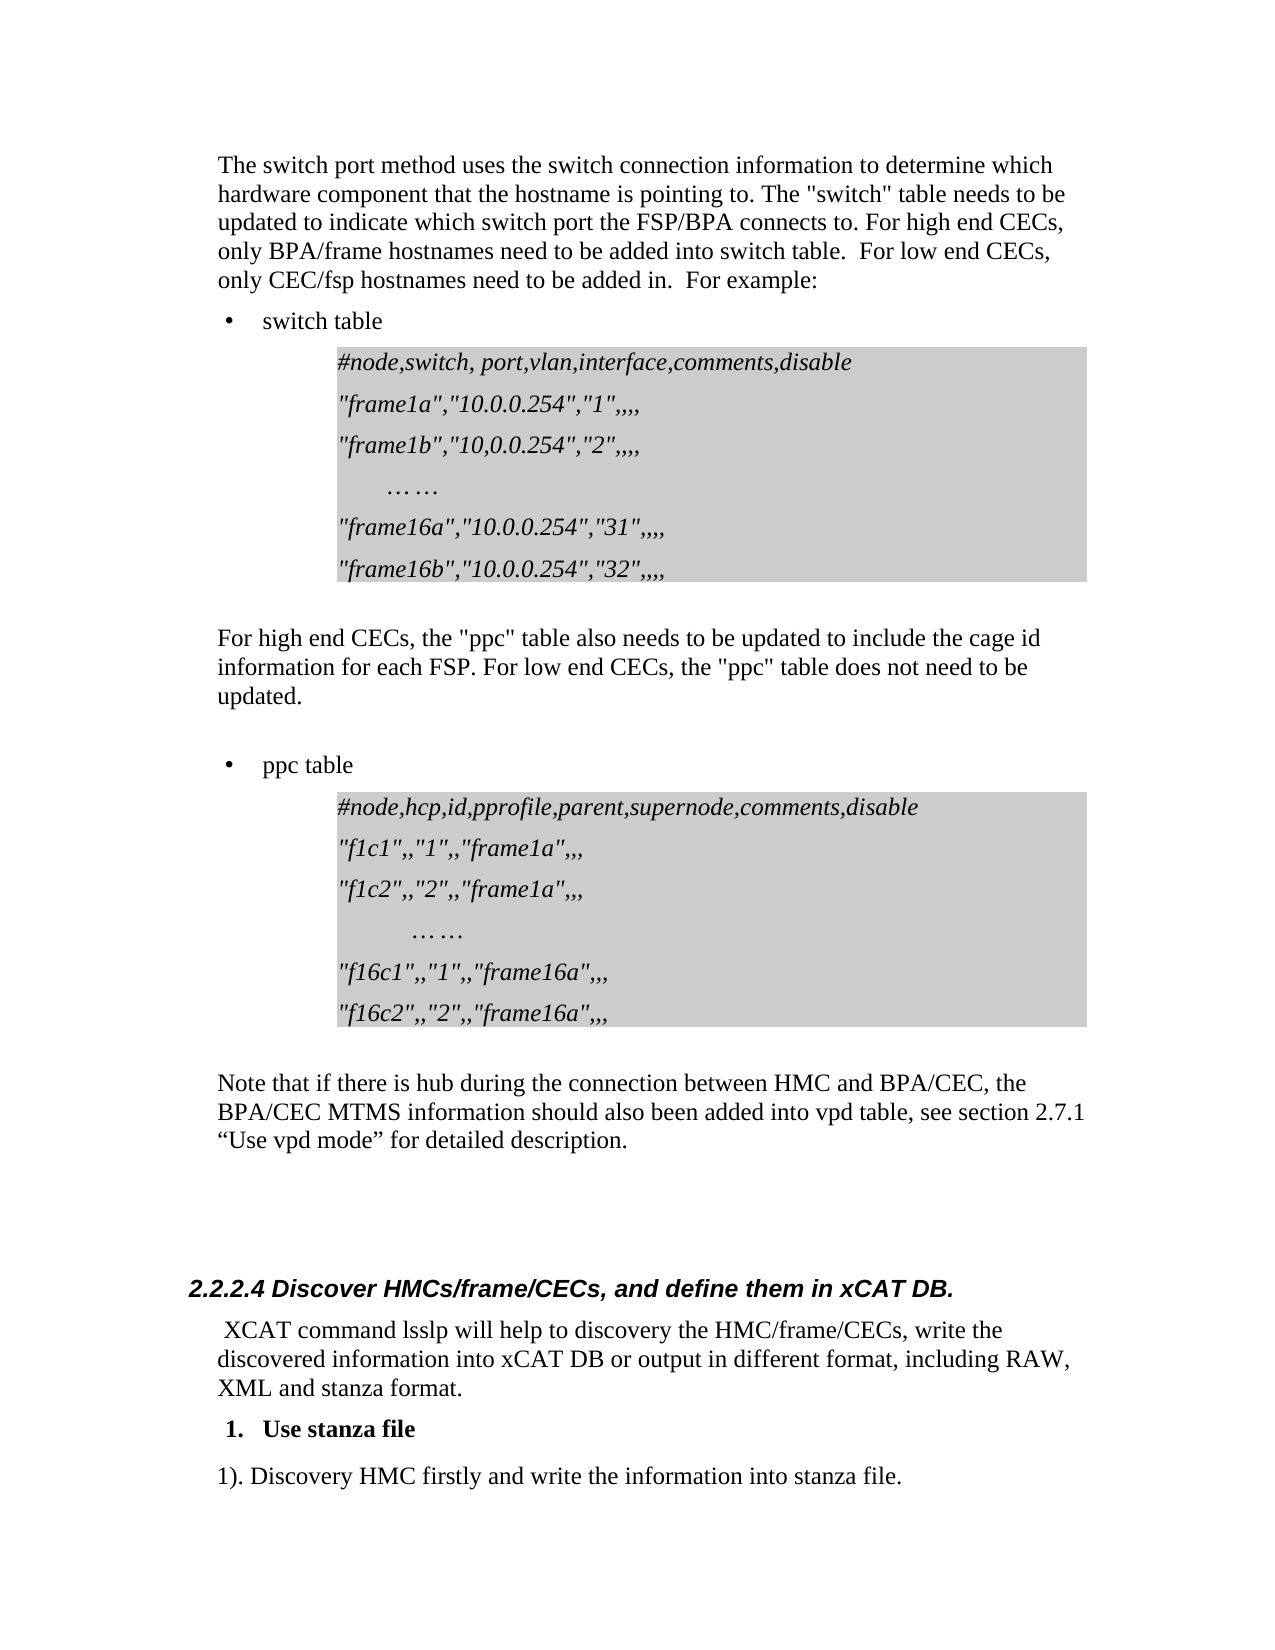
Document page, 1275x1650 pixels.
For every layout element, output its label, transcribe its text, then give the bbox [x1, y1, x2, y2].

list "f16c2",,"2",,"frame16a",,, [337, 998, 1087, 1027]
text … … [337, 471, 1087, 500]
text … … [337, 916, 1087, 944]
subtitle 2.2.2.4 Discover HMCs/frame/CECs, and define them in xCAT DB. [187, 1274, 1087, 1303]
text "frame1b","10,0.0.254","2",,,, [337, 430, 1087, 459]
list ppc table [225, 751, 1087, 779]
text For high end CECs, the "ppc" table also needs to be updated to include the cage id information for each FSP. For low end CECs, the "ppc" table does not need to be updated. [217, 623, 1087, 710]
text "f1c1",,"1",,"frame1a",,, [337, 833, 1087, 862]
list Use stanza file [225, 1414, 1087, 1443]
text "frame16a","10.0.0.254","31",,,, [337, 512, 1087, 541]
list 1). Discovery HMC firstly and write the information into stanza file. [217, 1461, 1087, 1490]
text "f16c1",,"1",,"frame16a",,, [337, 957, 1087, 986]
text XCAT command lsslp will help to discovery the HMC/frame/CECs, write the discovered information into xCAT DB or output in different format, including RAW, XML and stanza format. [217, 1315, 1087, 1401]
text #node,switch, port,vlan,interface,comments,disable [337, 347, 1087, 376]
text "frame1a","10.0.0.254","1",,,, [337, 389, 1087, 417]
list switch table [225, 306, 1087, 335]
text #node,hcp,id,pprofile,parent,supernode,comments,disable [337, 792, 1087, 821]
text "f1c2",,"2",,"frame1a",,, [337, 874, 1087, 903]
list "frame16b","10.0.0.254","32",,,, [337, 554, 1087, 582]
text Note that if there is hub during the connection between HMC and BPA/CEC, the BPA/CEC MTMS information should also been added into vpd table, see section 2.7.1 “Use vpd mode” for detailed description. [217, 1068, 1087, 1154]
list The switch port method uses the switch connection information to determine which hardware component that the hostname is pointing to. The "switch" table needs to be updated to indicate which switch port the FSP/BPA connects to. For high end CECs, only BPA/frame hostnames need to be added into switch table. For low end CECs, only CEC/fsp hostnames need to be added in. For example: [216, 150, 1087, 294]
